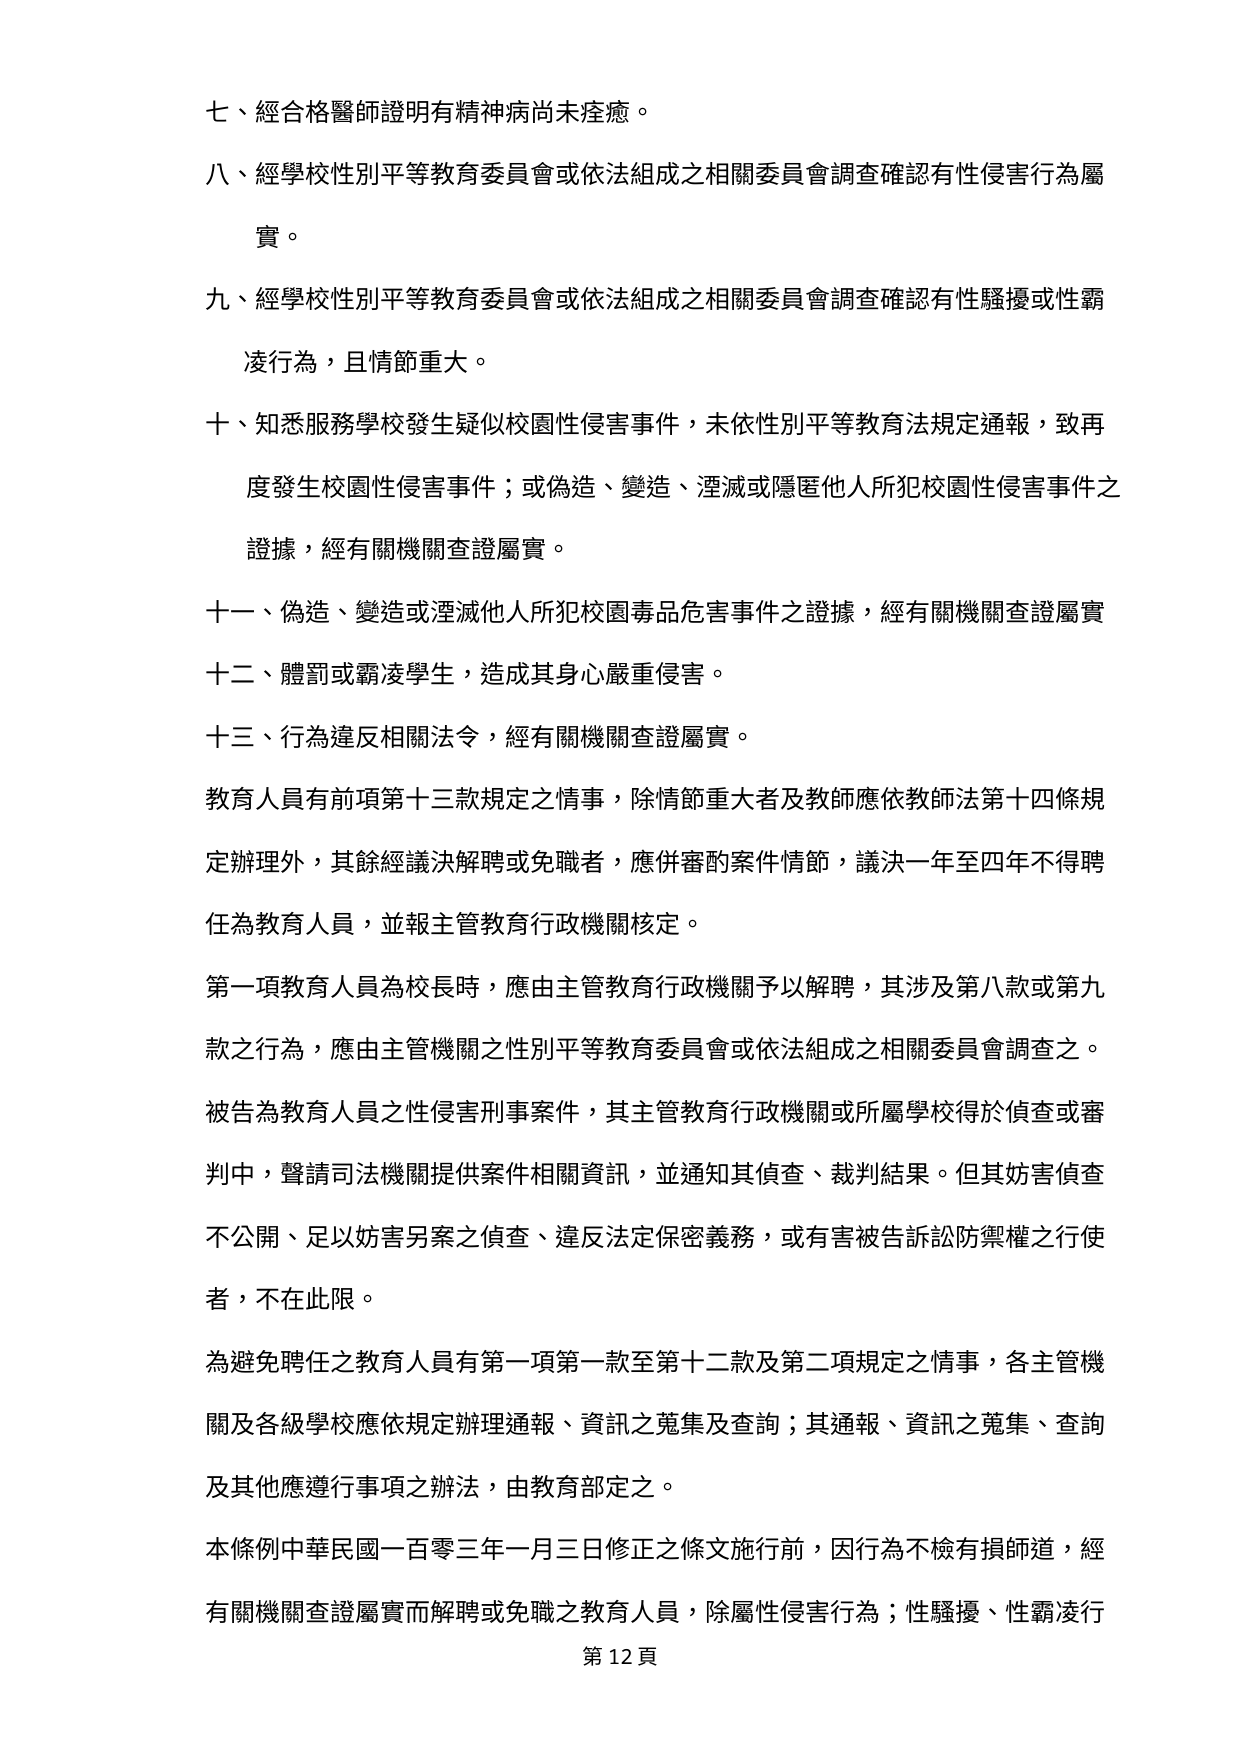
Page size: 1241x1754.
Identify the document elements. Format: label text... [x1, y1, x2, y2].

text 八、經學校性別平等教育委員會或依法組成之相關委員會調查確認有性侵害行為屬實。 [206, 131, 1122, 256]
text 被告為教育人員之性侵害刑事案件，其主管教育行政機關或所屬學校得於偵查或審判中，聲請司法機關提供案件相關資訊，並通知其偵查、裁判結果。但其妨害偵查不公開、足以妨害另案之偵查、違反法定保密義務，或有害被告訴訟防禦權之行使者，不在此限。 [206, 1068, 1122, 1318]
text 十三、行為違反相關法令，經有關機關查證屬實。 [118, 693, 1122, 756]
text 本條例中華民國一百零三年一月三日修正之條文施行前，因行為不檢有損師道，經有關機關查證屬實而解聘或免職之教育人員，除屬性侵害行為；性騷擾、性霸凌行 [206, 1506, 1122, 1631]
text 十二、體罰或霸凌學生，造成其身心嚴重侵害。 [118, 631, 1122, 693]
text 為避免聘任之教育人員有第一項第一款至第十二款及第二項規定之情事，各主管機關及各級學校應依規定辦理通報、資訊之蒐集及查詢；其通報、資訊之蒐集、查詢及其他應遵行事項之辦法，由教育部定之。 [206, 1318, 1122, 1506]
text 十、知悉服務學校發生疑似校園性侵害事件，未依性別平等教育法規定通報，致再度發生校園性侵害事件；或偽造、變造、湮滅或隱匿他人所犯校園性侵害事件之證據，經有關機關查證屬實。 [206, 381, 1122, 568]
text 七、經合格醫師證明有精神病尚未痊癒。 [118, 68, 1122, 131]
text 教育人員有前項第十三款規定之情事，除情節重大者及教師應依教師法第十四條規定辦理外，其餘經議決解聘或免職者，應併審酌案件情節，議決一年至四年不得聘任為教育人員，並報主管教育行政機關核定。 [206, 756, 1122, 943]
text 十一、偽造、變造或湮滅他人所犯校園毒品危害事件之證據，經有關機關查證屬實 [118, 568, 1122, 631]
text 九、經學校性別平等教育委員會或依法組成之相關委員會調查確認有性騷擾或性霸凌行為，且情節重大。 [206, 256, 1122, 381]
text 第一項教育人員為校長時，應由主管教育行政機關予以解聘，其涉及第八款或第九款之行為，應由主管機關之性別平等教育委員會或依法組成之相關委員會調查之。 [206, 943, 1122, 1068]
